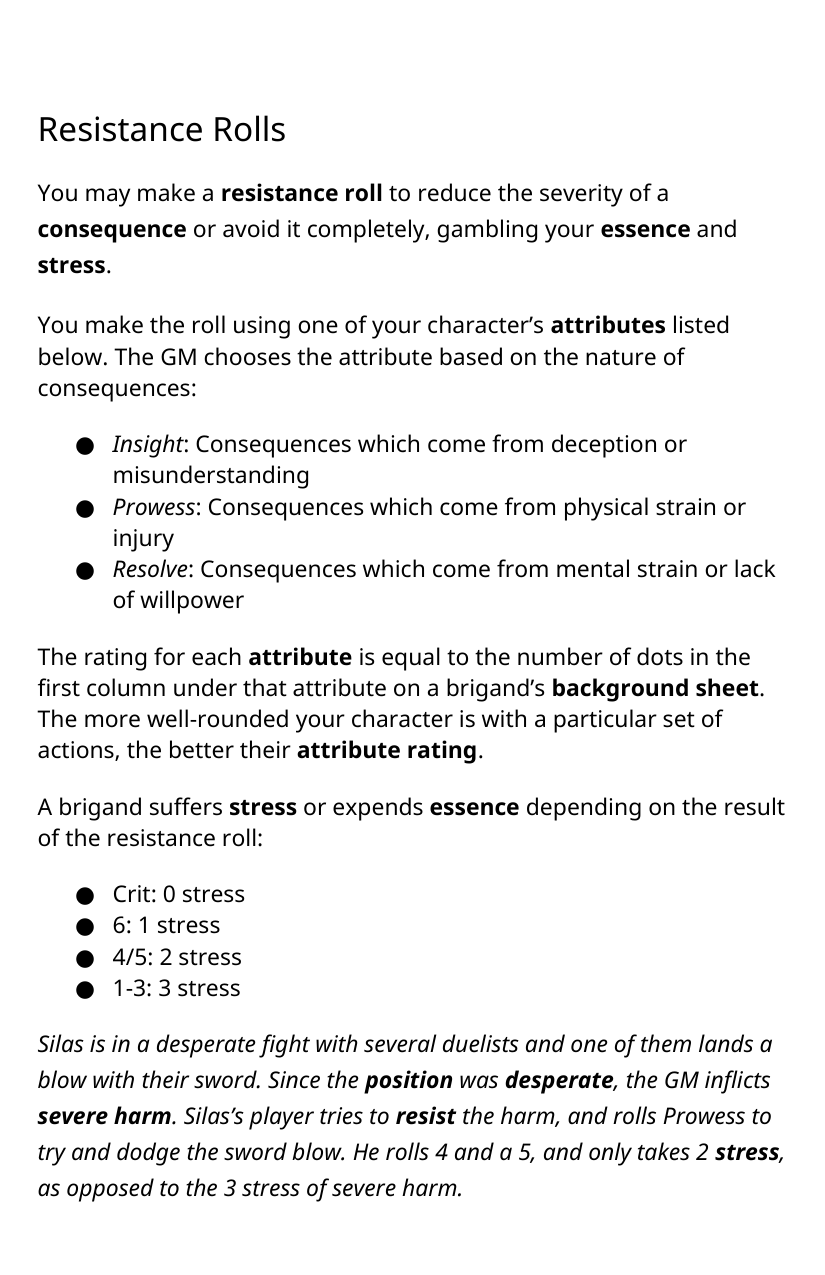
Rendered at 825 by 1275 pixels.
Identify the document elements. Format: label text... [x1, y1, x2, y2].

list Prowess: Consequences which come from physical strain or injury [75, 491, 787, 553]
list 1-3: 3 stress [75, 972, 787, 1003]
list Resolve: Consequences which come from mental strain or lack of willpower [75, 553, 787, 616]
text Silas is in a desperate fight with several duelists and one of them lands a blow with their sword. Since the position was desperate, the GM inflicts severe harm. Silas’s player tries to resist the harm, and rolls Prowess to try and dodge the sword blow. He rolls 4 and a 5, and only takes 2 stress, as opposed to the 3 stress of severe harm. [37, 1028, 787, 1203]
list 4/5: 2 stress [75, 941, 787, 972]
list Crit: 0 stress [75, 878, 787, 909]
text A brigand suffers stress or expends essence depending on the result of the resistance roll: [37, 791, 787, 853]
text You may make a resistance roll to reduce the severity of a consequence or avoid it completely, gambling your essence and stress. [37, 177, 787, 280]
list 6: 1 stress [75, 909, 787, 941]
list Insight: Consequences which come from deception or misunderstanding [75, 428, 787, 491]
text The rating for each attribute is equal to the number of dots in the first column under that attribute on a brigand’s background sheet. The more well-rounded your character is with a particular set of actions, the better their attribute rating. [37, 641, 787, 766]
subtitle Resistance Rolls [37, 106, 787, 152]
text You make the roll using one of your character’s attributes listed below. The GM chooses the attribute based on the nature of consequences: [37, 309, 787, 403]
